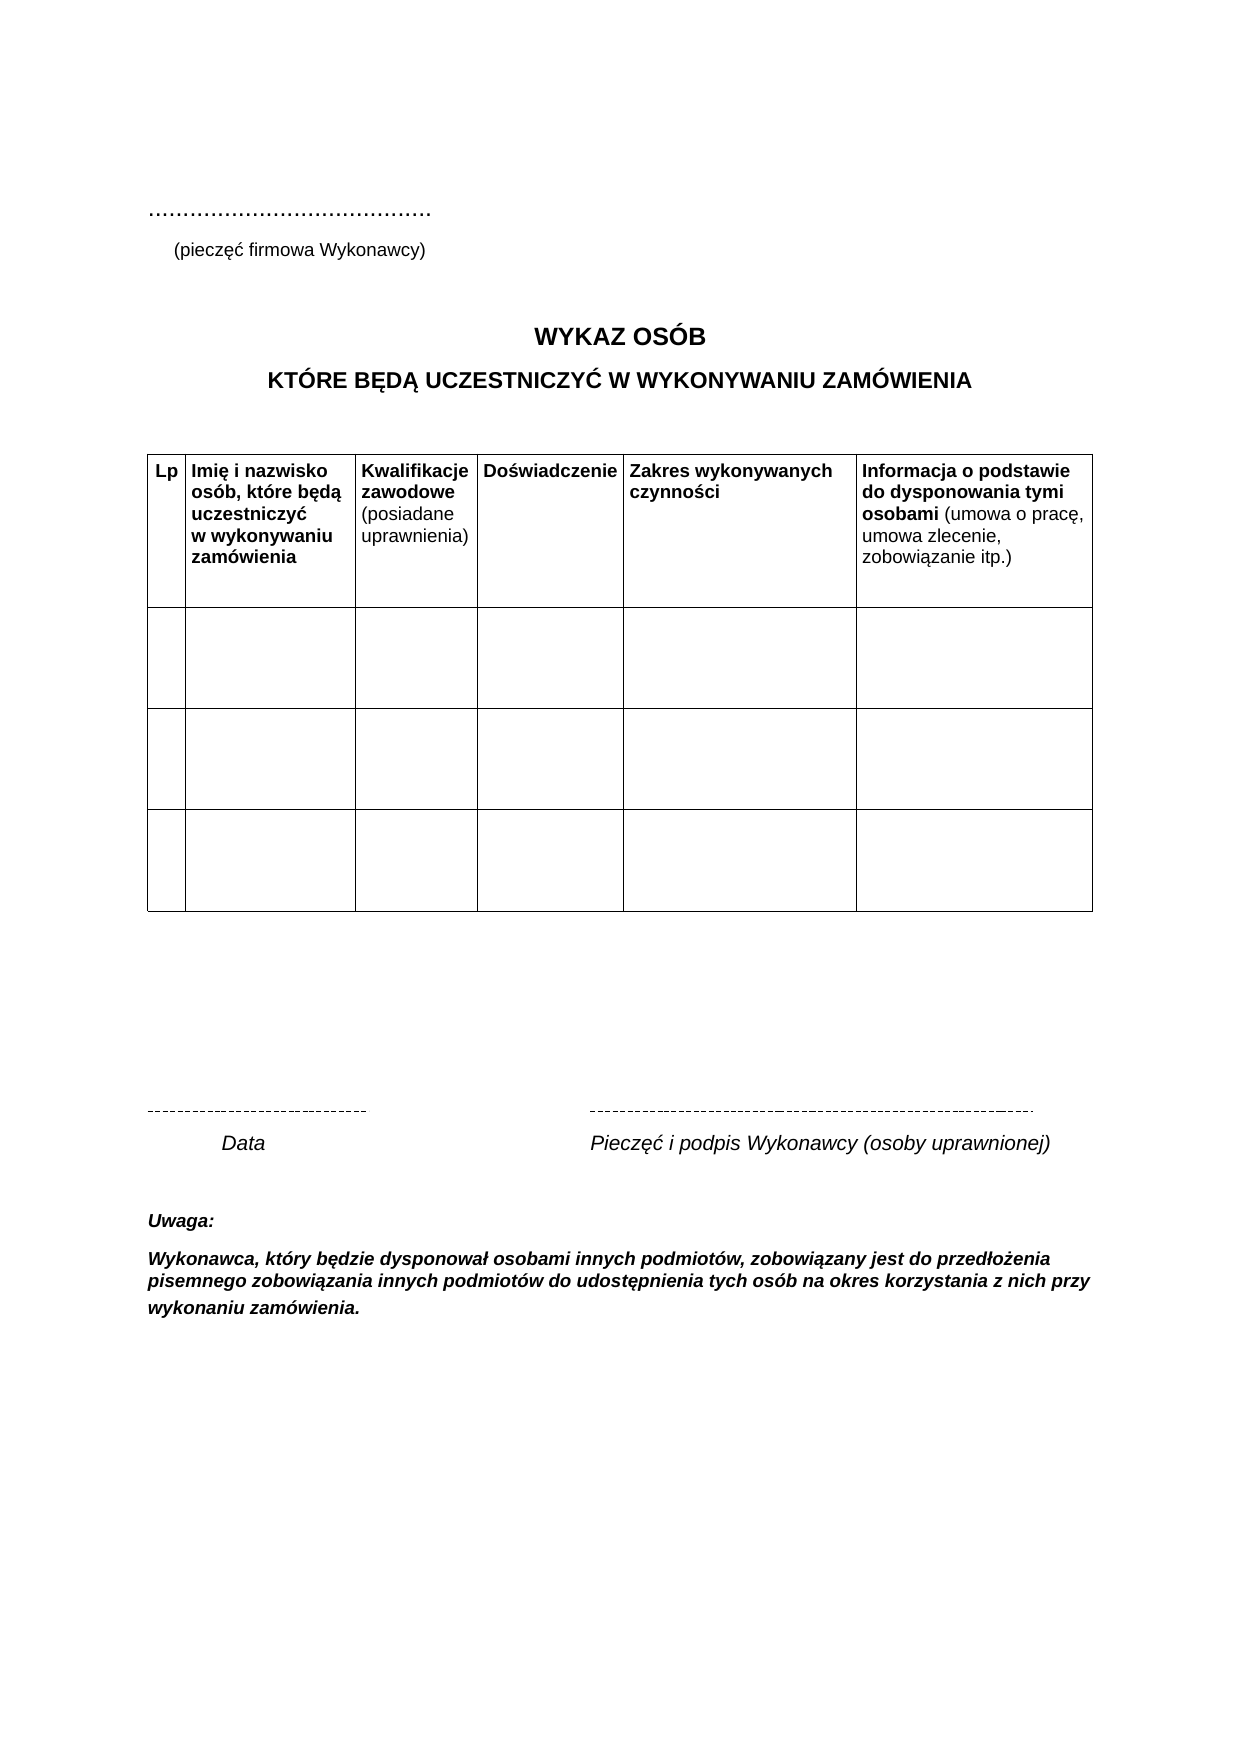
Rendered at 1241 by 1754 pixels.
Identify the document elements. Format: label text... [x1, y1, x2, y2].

table_cell [857, 608, 1092, 708]
text (pieczęć firmowa Wykonawcy) [148, 238, 1093, 260]
text Wykonawca, który będzie dysponował osobami innych podmiotów, zobowiązany jest do przedłożenia pisemnego zobowiązania innych podmiotów do udostępnienia tych osób na okres korzystania z nich przy wykonaniu zamówienia. [148, 1248, 1093, 1320]
text WYKAZ OSÓB [148, 322, 1093, 351]
table_cell [356, 810, 477, 911]
text KTÓRE BĘDĄ UCZESTNICZYĆ W WYKONYWANIU ZAMÓWIENIA [148, 367, 1093, 394]
table_cell [478, 810, 623, 911]
table_cell [478, 608, 623, 708]
table_cell [624, 810, 856, 911]
table_cell [478, 709, 623, 809]
table_header Zakres wykonywanych czynności [624, 455, 856, 607]
table_header Lp [148, 455, 185, 607]
table_cell [857, 709, 1092, 809]
table_cell [148, 608, 185, 708]
table_header Imię i nazwisko osób, które będą uczestniczyć w wykonywaniu zamówienia [186, 455, 355, 607]
table_cell [356, 608, 477, 708]
table_header Informacja o podstawie do dysponowania tymi osobami (umowa o pracę, umowa zlecenie, zobowiązanie itp.) [857, 455, 1092, 607]
text ......................................... [148, 193, 1093, 222]
table_cell [186, 608, 355, 708]
table_header Doświadczenie [478, 455, 623, 607]
text Data Pieczęć i podpis Wykonawcy (osoby uprawnionej) [148, 1131, 1093, 1155]
table_cell [624, 608, 856, 708]
table_header Kwalifikacje zawodowe (posiadane uprawnienia) [356, 455, 477, 607]
table_cell [356, 709, 477, 809]
table_cell [148, 709, 185, 809]
text Uwaga: [148, 1210, 1093, 1232]
table_cell [148, 810, 185, 911]
table_cell [186, 810, 355, 911]
table_cell [857, 810, 1092, 911]
table_cell [624, 709, 856, 809]
table_cell [186, 709, 355, 809]
